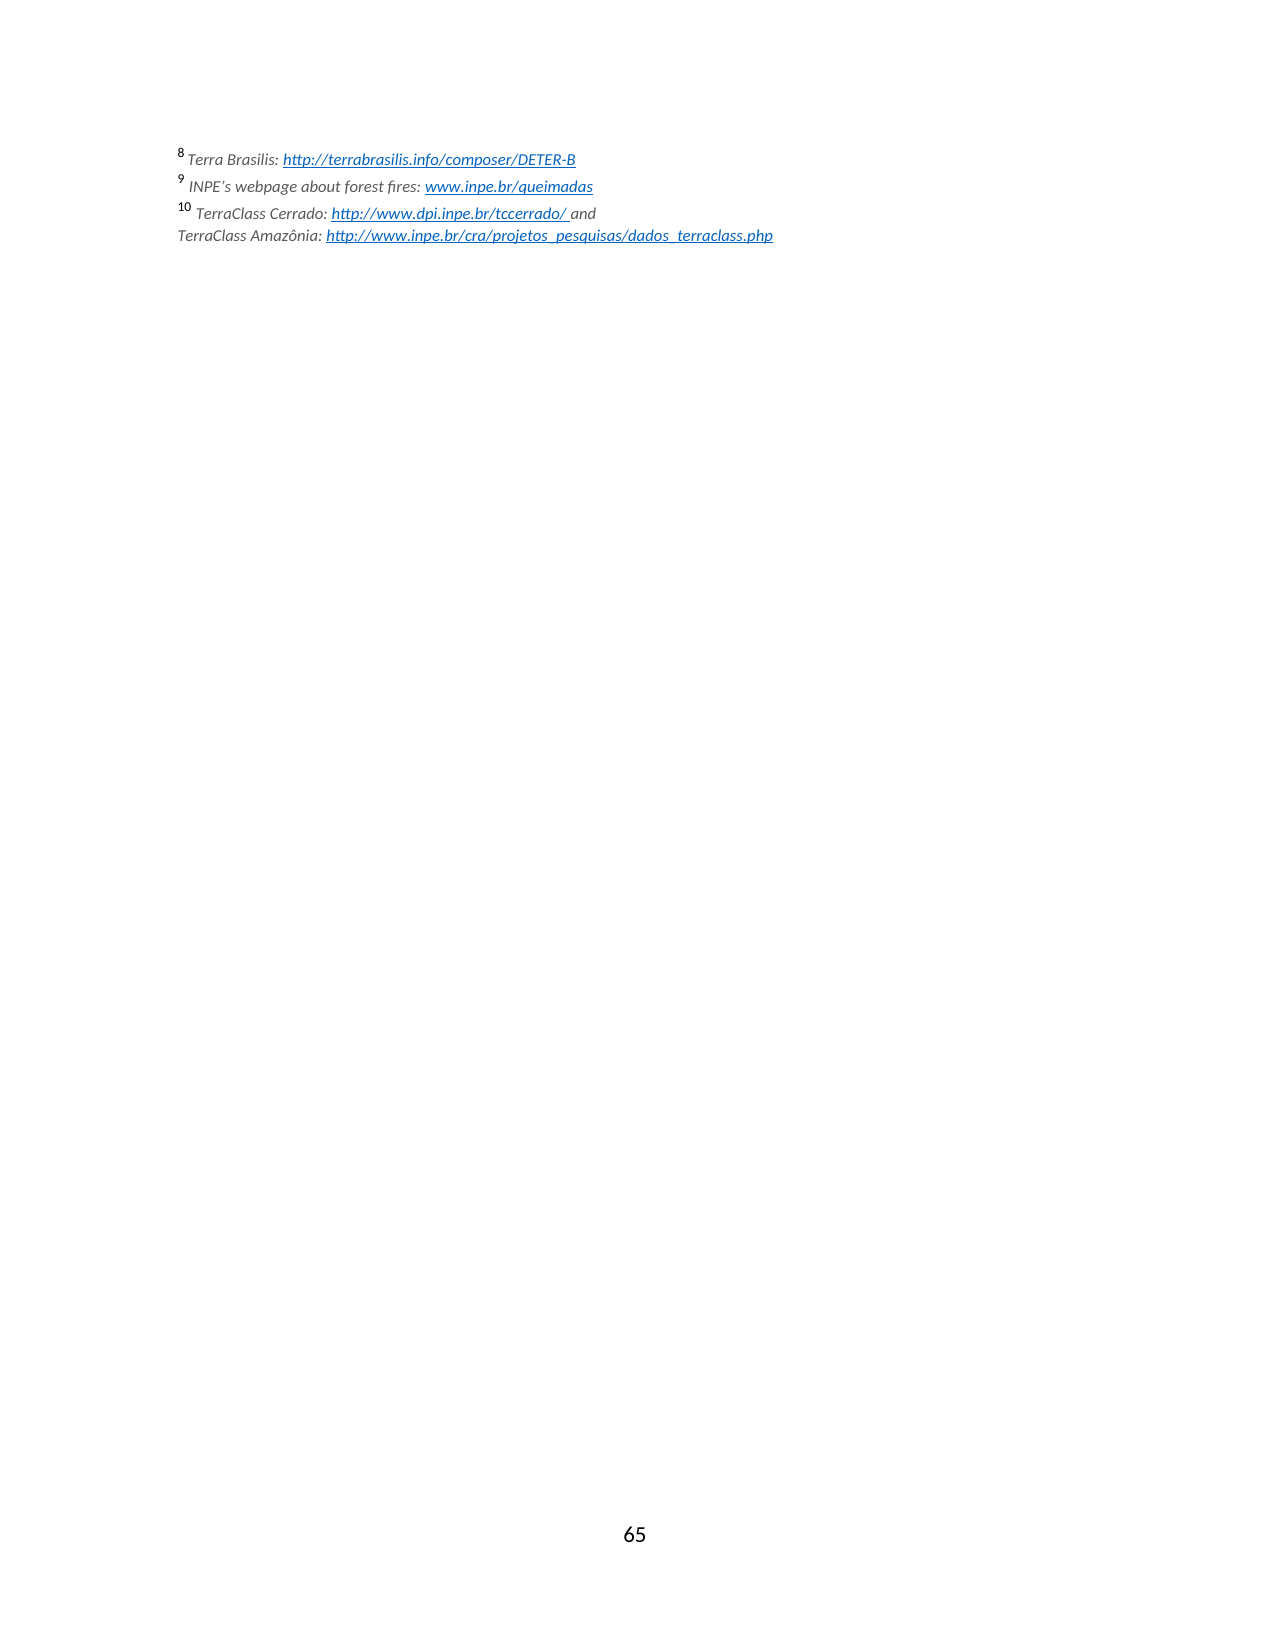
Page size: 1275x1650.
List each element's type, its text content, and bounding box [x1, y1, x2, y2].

list TerraClass Cerrado: http://www.dpi.inpe.br/tccerrado/ and [177, 198, 1177, 224]
text TerraClass Amazônia: http://www.inpe.br/cra/projetos_pesquisas/dados_terraclass.php [177, 225, 1177, 245]
list INPE’s webpage about forest fires: www.inpe.br/queimadas [177, 171, 1177, 197]
list Terra Brasilis: http://terrabrasilis.info/composer/DETER-B [177, 144, 1177, 170]
